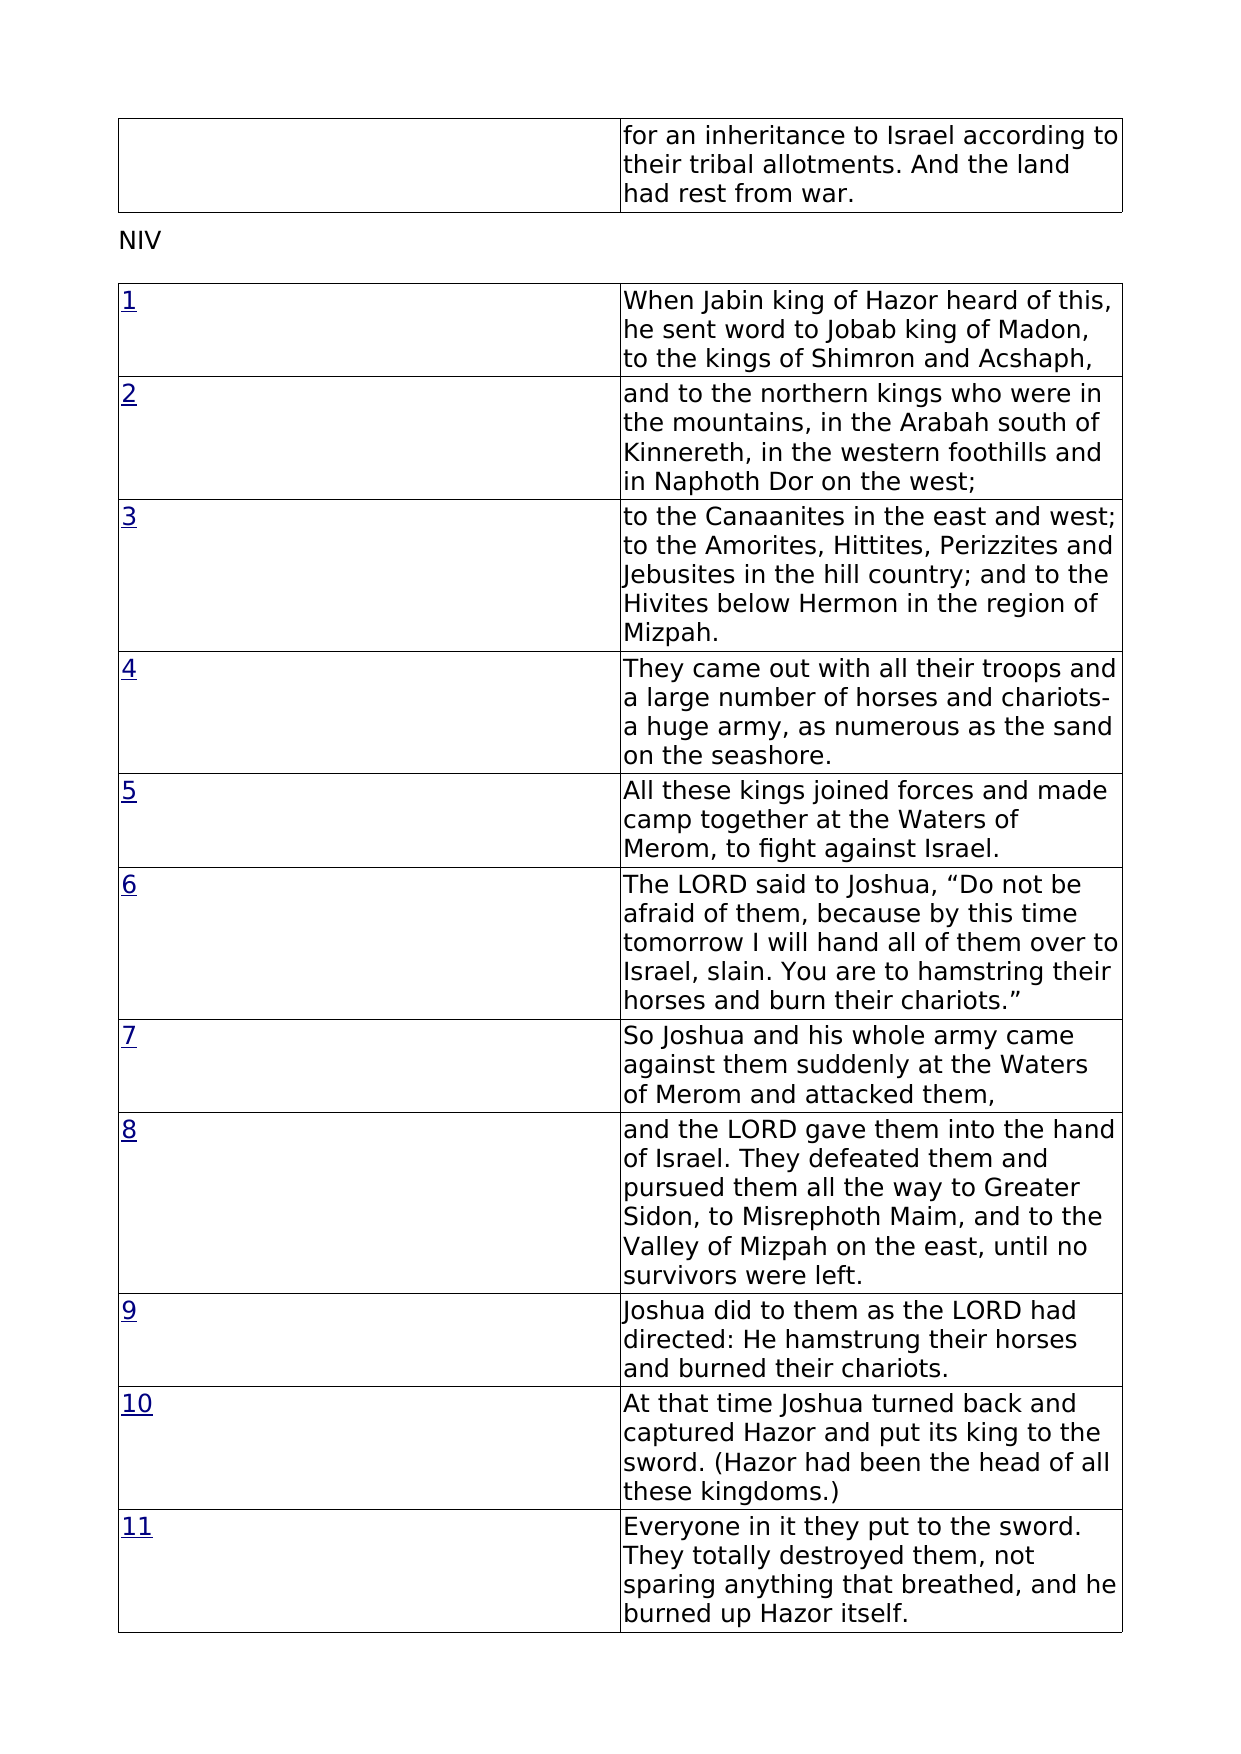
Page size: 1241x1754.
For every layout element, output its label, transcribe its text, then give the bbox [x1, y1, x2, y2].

table_cell 8 [119, 1113, 620, 1293]
table_cell 10 [119, 1387, 620, 1509]
table_cell Everyone in it they put to the sword. They totally destroyed them, not sparing anything that breathed, and he burned up Hazor itself. [621, 1510, 1122, 1632]
table_cell 11 [119, 1510, 620, 1632]
table_cell for an inheritance to Israel according to their tribal allotments. And the land had rest from war. [621, 119, 1122, 212]
table_cell All these kings joined forces and made camp together at the Waters of Merom, to fight against Israel. [621, 774, 1122, 867]
table_cell and to the northern kings who were in the mountains, in the Arabah south of Kinnereth, in the western foothills and in Naphoth Dor on the west; [621, 377, 1122, 499]
table_cell 3 [119, 500, 620, 651]
table_cell to the Canaanites in the east and west; to the Amorites, Hittites, Perizzites and Jebusites in the hill country; and to the Hivites below Hermon in the region of Mizpah. [621, 500, 1122, 651]
table_cell 6 [119, 868, 620, 1018]
table_cell 9 [119, 1294, 620, 1386]
text NIV [118, 226, 1122, 256]
table_cell 5 [119, 774, 620, 867]
table_cell At that time Joshua turned back and captured Hazor and put its king to the sword. (Hazor had been the head of all these kingdoms.) [621, 1387, 1122, 1509]
table_cell 2 [119, 377, 620, 499]
table_cell 4 [119, 652, 620, 773]
table_cell So Joshua and his whole army came against them suddenly at the Waters of Merom and attacked them, [621, 1020, 1122, 1112]
table_cell The LORD said to Joshua, “Do not be afraid of them, because by this time tomorrow I will hand all of them over to Israel, slain. You are to hamstring their horses and burn their chariots.” [621, 868, 1122, 1018]
table_cell 7 [119, 1020, 620, 1112]
table_header 1 [119, 284, 620, 376]
table_cell Joshua did to them as the LORD had directed: He hamstrung their horses and burned their chariots. [621, 1294, 1122, 1386]
table_header When Jabin king of Hazor heard of this, he sent word to Jobab king of Madon, to the kings of Shimron and Acshaph, [621, 284, 1122, 376]
table_cell They came out with all their troops and a large number of horses and chariots-a huge army, as numerous as the sand on the seashore. [621, 652, 1122, 773]
table_cell [119, 119, 620, 212]
table_cell and the LORD gave them into the hand of Israel. They defeated them and pursued them all the way to Greater Sidon, to Misrephoth Maim, and to the Valley of Mizpah on the east, until no survivors were left. [621, 1113, 1122, 1293]
